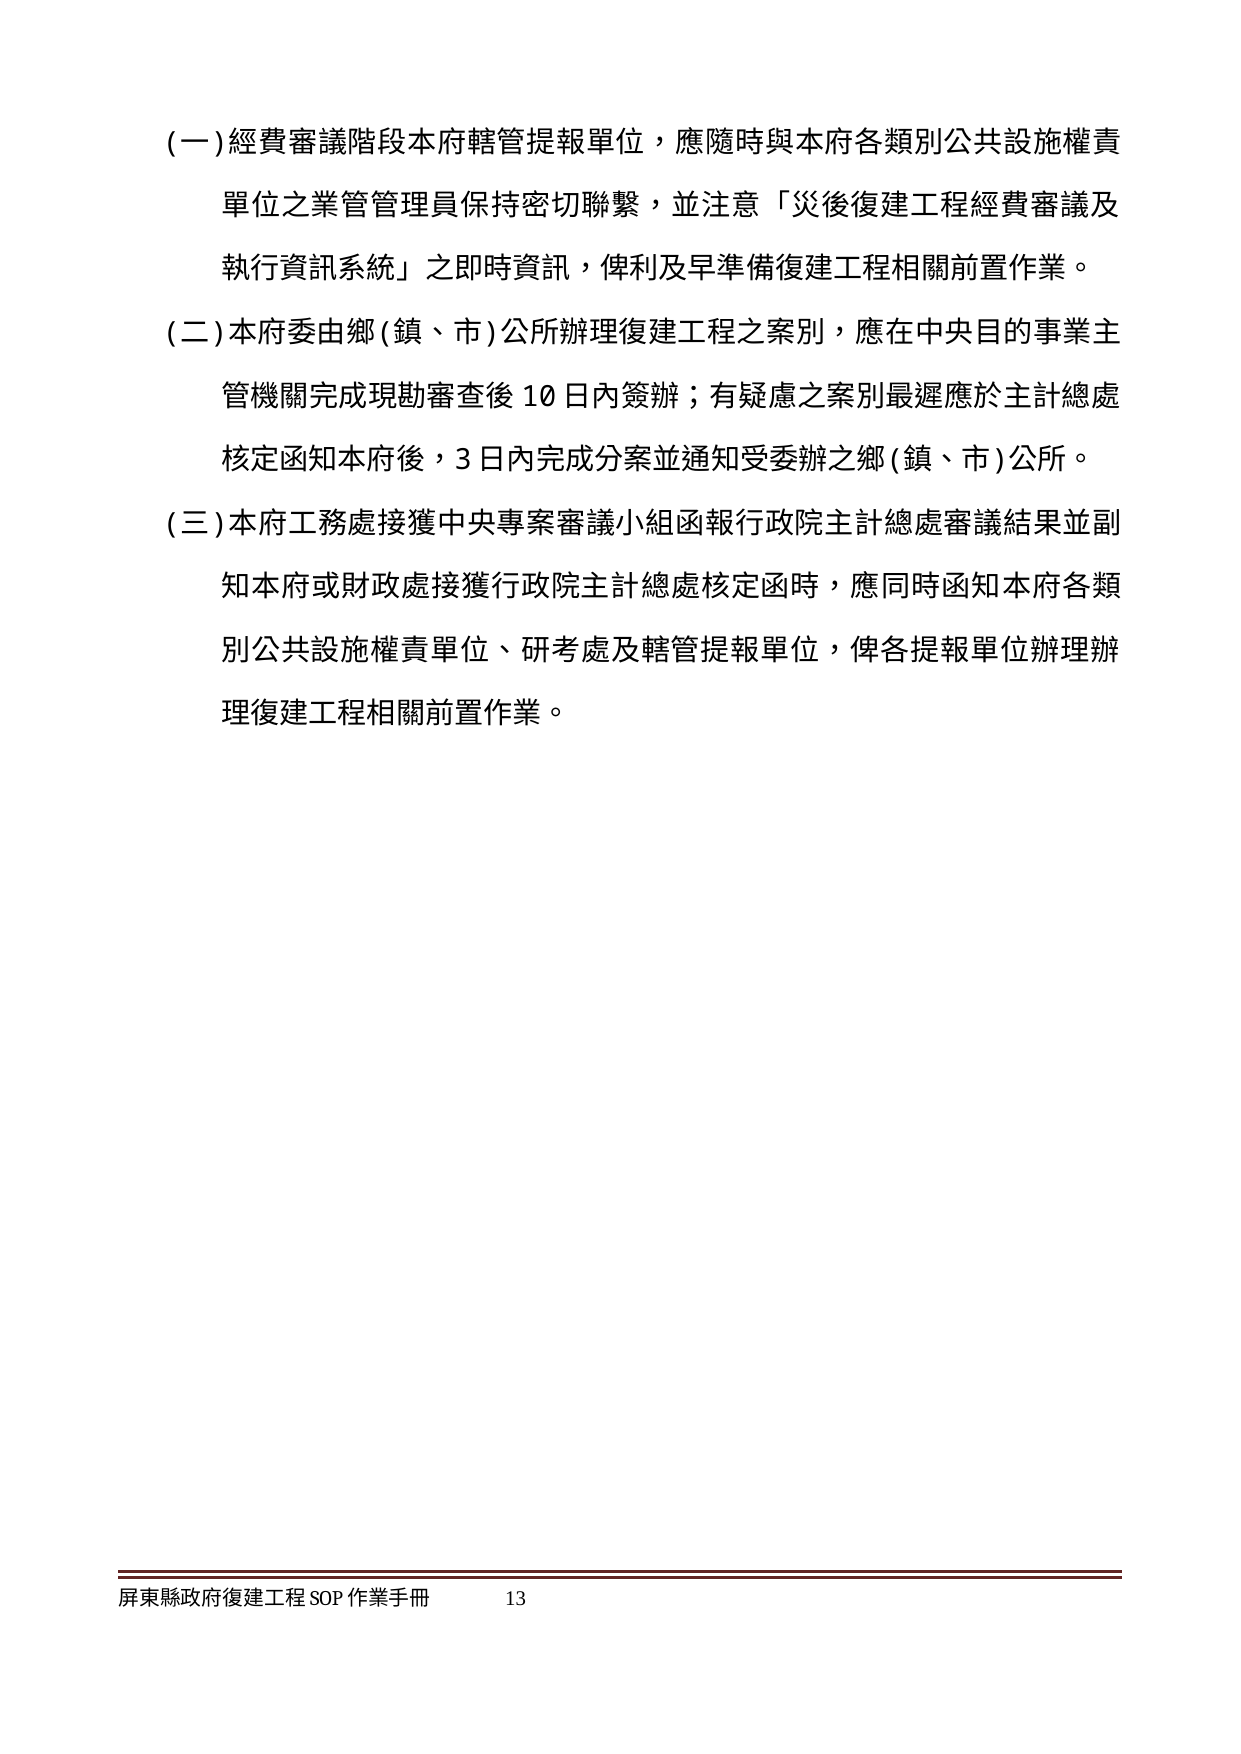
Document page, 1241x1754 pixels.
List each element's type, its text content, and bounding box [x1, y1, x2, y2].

text (三)本府工務處接獲中央專案審議小組函報行政院主計總處審議結果並副知本府或財政處接獲行政院主計總處核定函時，應同時函知本府各類別公共設施權責單位、研考處及轄管提報單位，俾各提報單位辦理辦理復建工程相關前置作業。 [162, 499, 1122, 732]
text (一)經費審議階段本府轄管提報單位，應隨時與本府各類別公共設施權責單位之業管管理員保持密切聯繫，並注意「災後復建工程經費審議及執行資訊系統」之即時資訊，俾利及早準備復建工程相關前置作業。 [162, 118, 1122, 287]
text (二)本府委由鄉(鎮、市)公所辦理復建工程之案別，應在中央目的事業主管機關完成現勘審查後10日內簽辦；有疑慮之案別最遲應於主計總處核定函知本府後，3日內完成分案並通知受委辦之鄉(鎮、市)公所。 [162, 308, 1122, 478]
